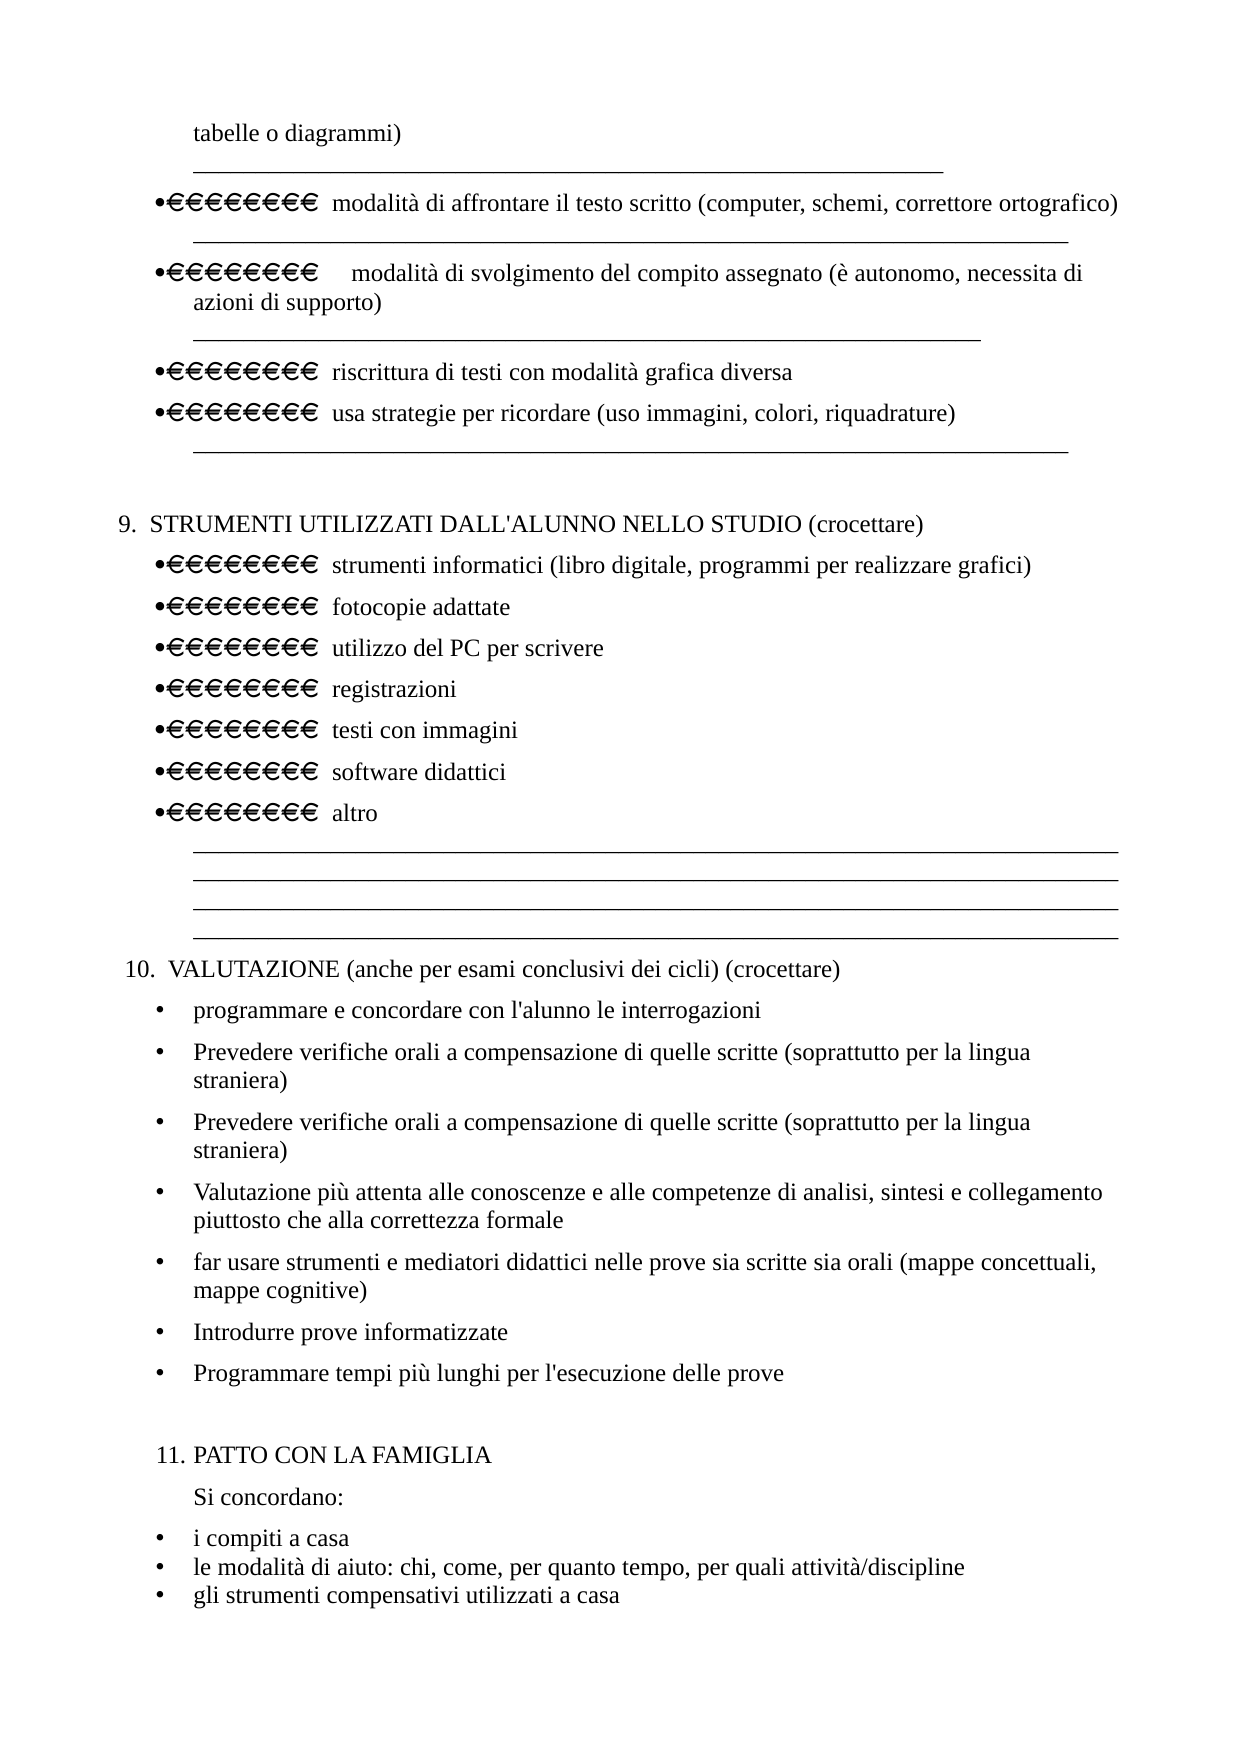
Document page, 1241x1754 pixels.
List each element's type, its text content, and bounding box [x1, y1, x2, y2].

list gli strumenti compensativi utilizzati a casa [156, 1581, 1122, 1609]
text · software didattici [156, 757, 1122, 786]
list far usare strumenti e mediatori didattici nelle prove sia scritte sia orali (mappe concettuali, mappe cognitive) [156, 1247, 1122, 1304]
list Introdurre prove informatizzate [156, 1317, 1122, 1346]
list le modalità di aiuto: chi, come, per quanto tempo, per quali attività/discipline [156, 1552, 1122, 1581]
text 10. VALUTAZIONE (anche per esami conclusivi dei cicli) (crocettare) [118, 954, 1122, 983]
list programmare e concordare con l'alunno le interrogazioni [156, 996, 1122, 1024]
list i compiti a casa [156, 1523, 1122, 1552]
text · registrazioni [156, 674, 1122, 703]
text · modalità di affrontare il testo scritto (computer, schemi, correttore ortografico) ______________________________________________________________________ [156, 188, 1122, 246]
text · altro ________________________________________________________________________________________________________________________________________________________________________________________________________________________________________________________________________________________________________ [156, 798, 1122, 942]
list PATTO CON LA FAMIGLIA [156, 1441, 1122, 1469]
list Prevedere verifiche orali a compensazione di quelle scritte (soprattutto per la lingua straniera) [156, 1107, 1122, 1164]
text · usa strategie per ricordare (uso immagini, colori, riquadrature) ______________________________________________________________________ [156, 398, 1122, 456]
text 9. STRUMENTI UTILIZZATI DALL'ALUNNO NELLO STUDIO (crocettare) [118, 509, 1122, 538]
text · utilizzo del PC per scrivere [156, 633, 1122, 662]
text · riscrittura di testi con modalità grafica diversa [156, 357, 1122, 386]
text · fotocopie adattate [156, 592, 1122, 621]
text · modalità di svolgimento del compito assegnato (è autonomo, necessita di azioni di supporto) _______________________________________________________________ [156, 258, 1122, 344]
text · strumenti informatici (libro digitale, programmi per realizzare grafici) [156, 551, 1122, 579]
text tabelle o diagrammi) ____________________________________________________________ [156, 118, 1122, 176]
list Valutazione più attenta alle conoscenze e alle competenze di analisi, sintesi e collegamento piuttosto che alla correttezza formale [156, 1177, 1122, 1234]
text · testi con immagini [156, 716, 1122, 744]
list Programmare tempi più lunghi per l'esecuzione delle prove [156, 1358, 1122, 1387]
list Si concordano: [156, 1482, 1122, 1511]
list Prevedere verifiche orali a compensazione di quelle scritte (soprattutto per la lingua straniera) [156, 1037, 1122, 1094]
